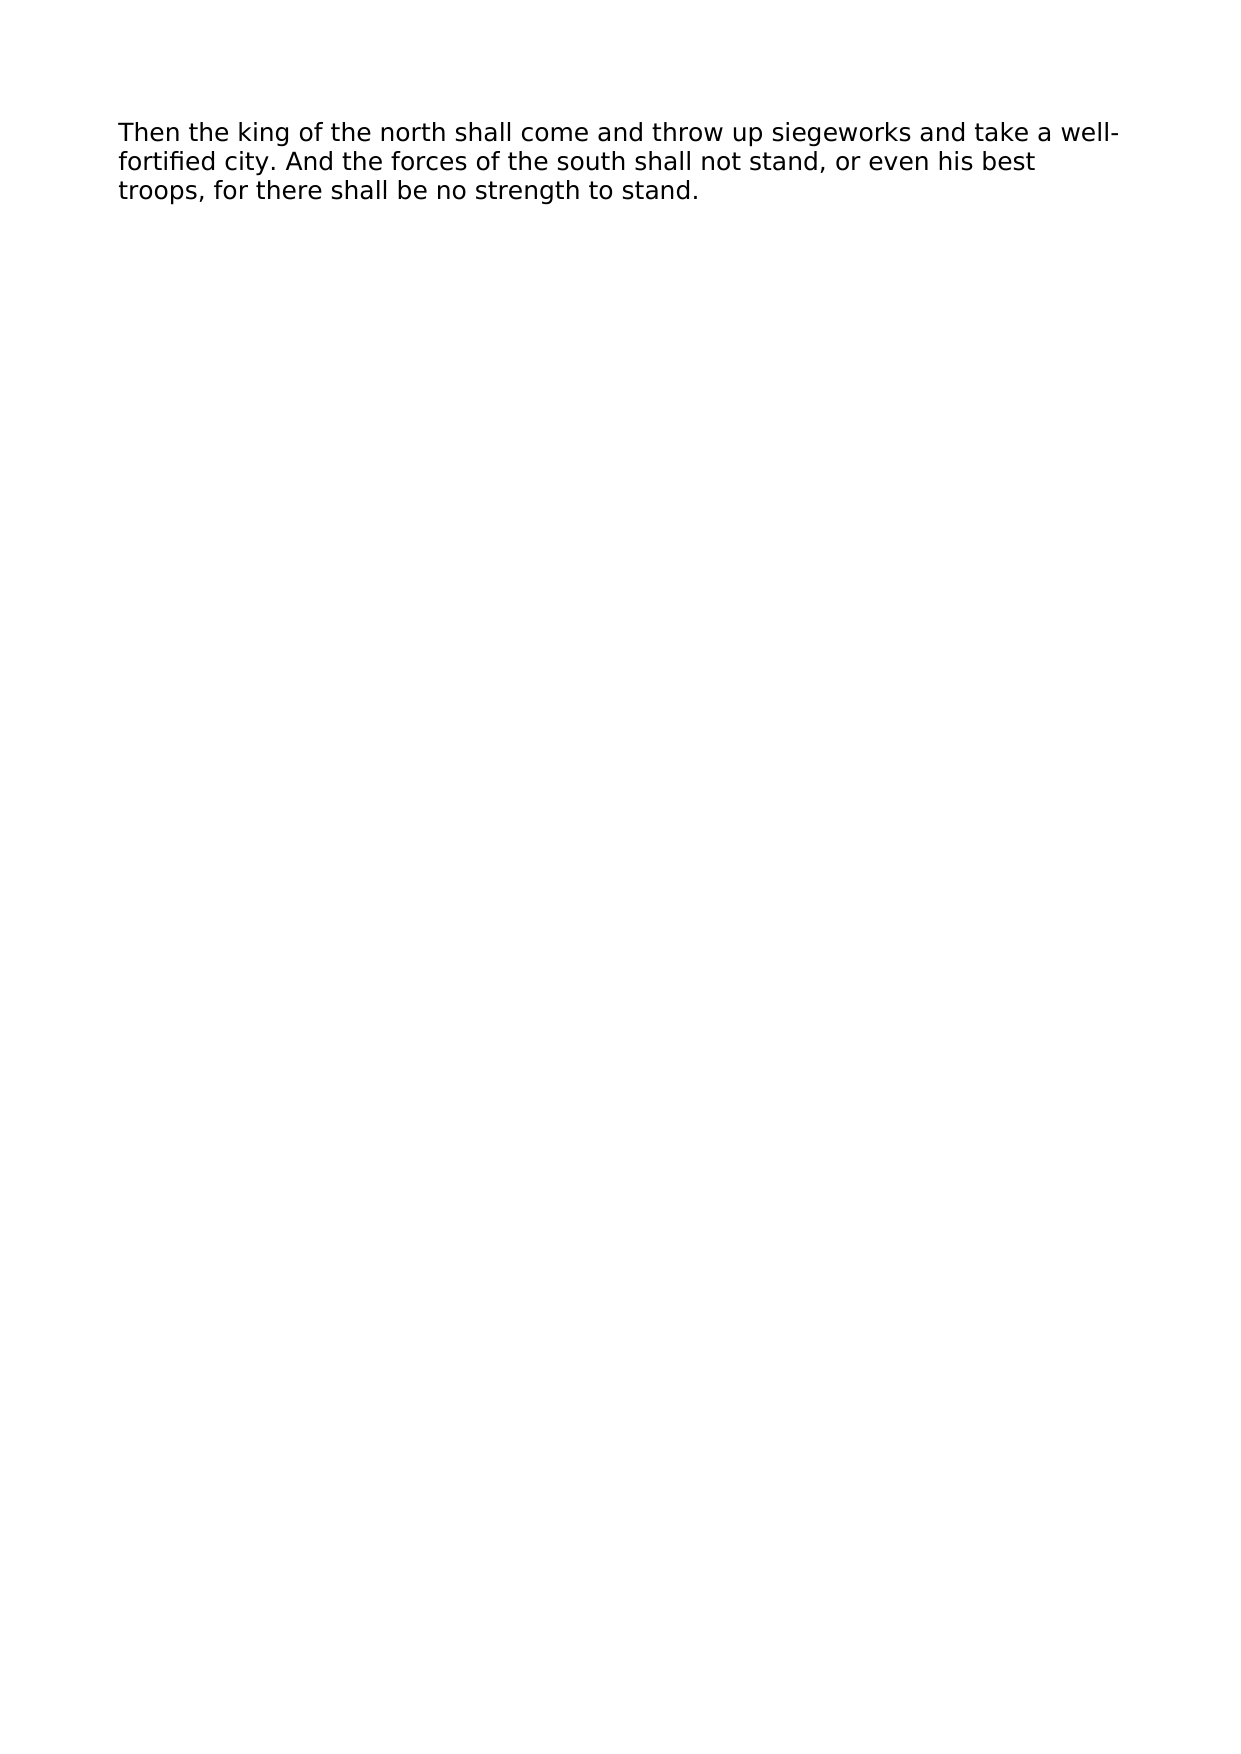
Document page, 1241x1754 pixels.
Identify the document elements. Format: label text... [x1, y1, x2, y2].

text Then the king of the north shall come and throw up siegeworks and take a well-fortified city. And the forces of the south shall not stand, or even his best troops, for there shall be no strength to stand. [118, 118, 1122, 206]
